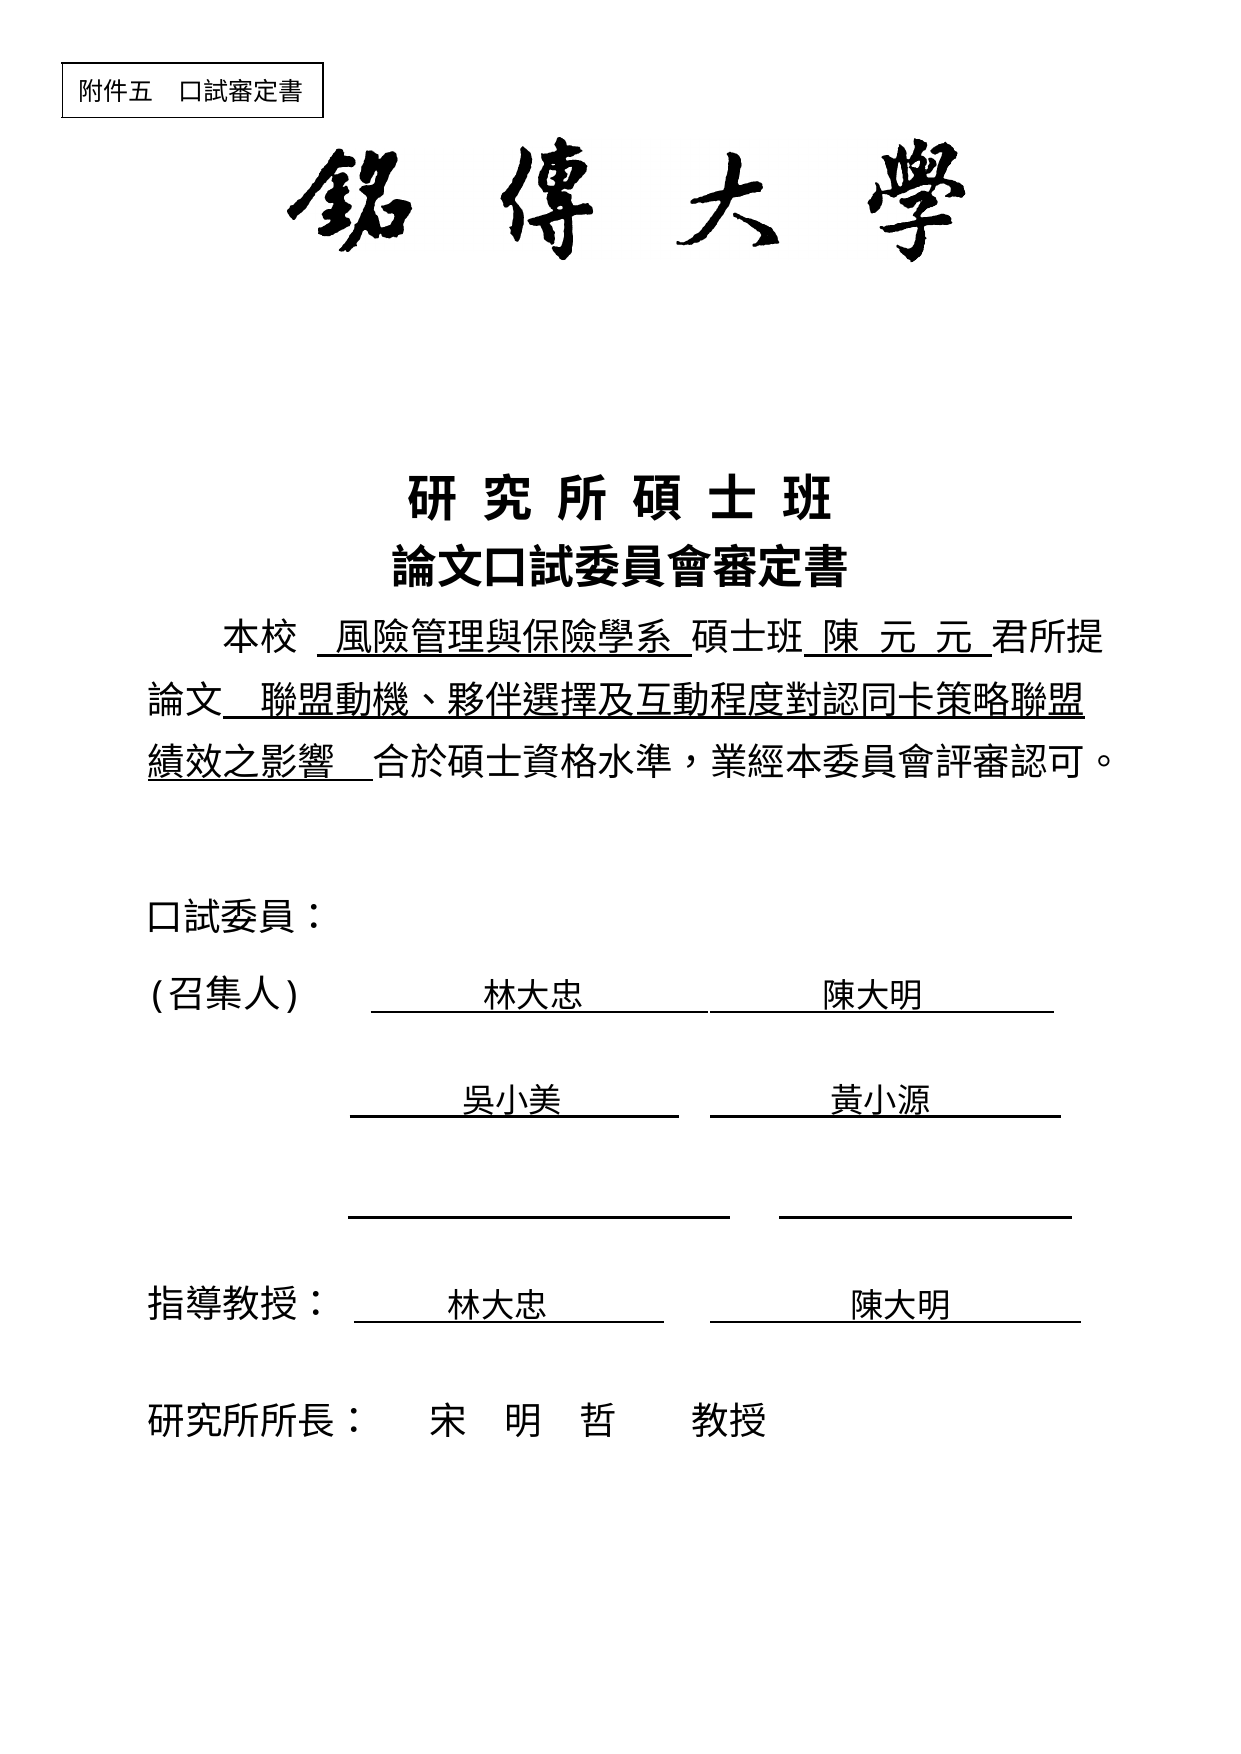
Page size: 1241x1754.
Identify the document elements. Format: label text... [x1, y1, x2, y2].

text 研究所所長： 宋 明 哲 教授 [148, 1391, 1092, 1445]
text 附件五 口試審定書 [78, 71, 307, 107]
text 論文口試委員會審定書 [148, 530, 1092, 597]
text 研 究 所 碩 士 班 [148, 458, 1092, 530]
text 口試委員： [145, 887, 1092, 941]
text 本校 風險管理與保險學系 碩士班 陳 元 元 君所提論文 聯盟動機、夥伴選擇及互動程度對認同卡策略聯盟績效之影響 合於碩士資格水準，業經本委員會評審認可。 [148, 607, 1117, 786]
text 指導教授： 林大忠 陳大明 [148, 1274, 1092, 1328]
text 吳小美 黃小源 [329, 1069, 1092, 1123]
text (召集人) 林大忠 陳大明 [146, 964, 1092, 1019]
